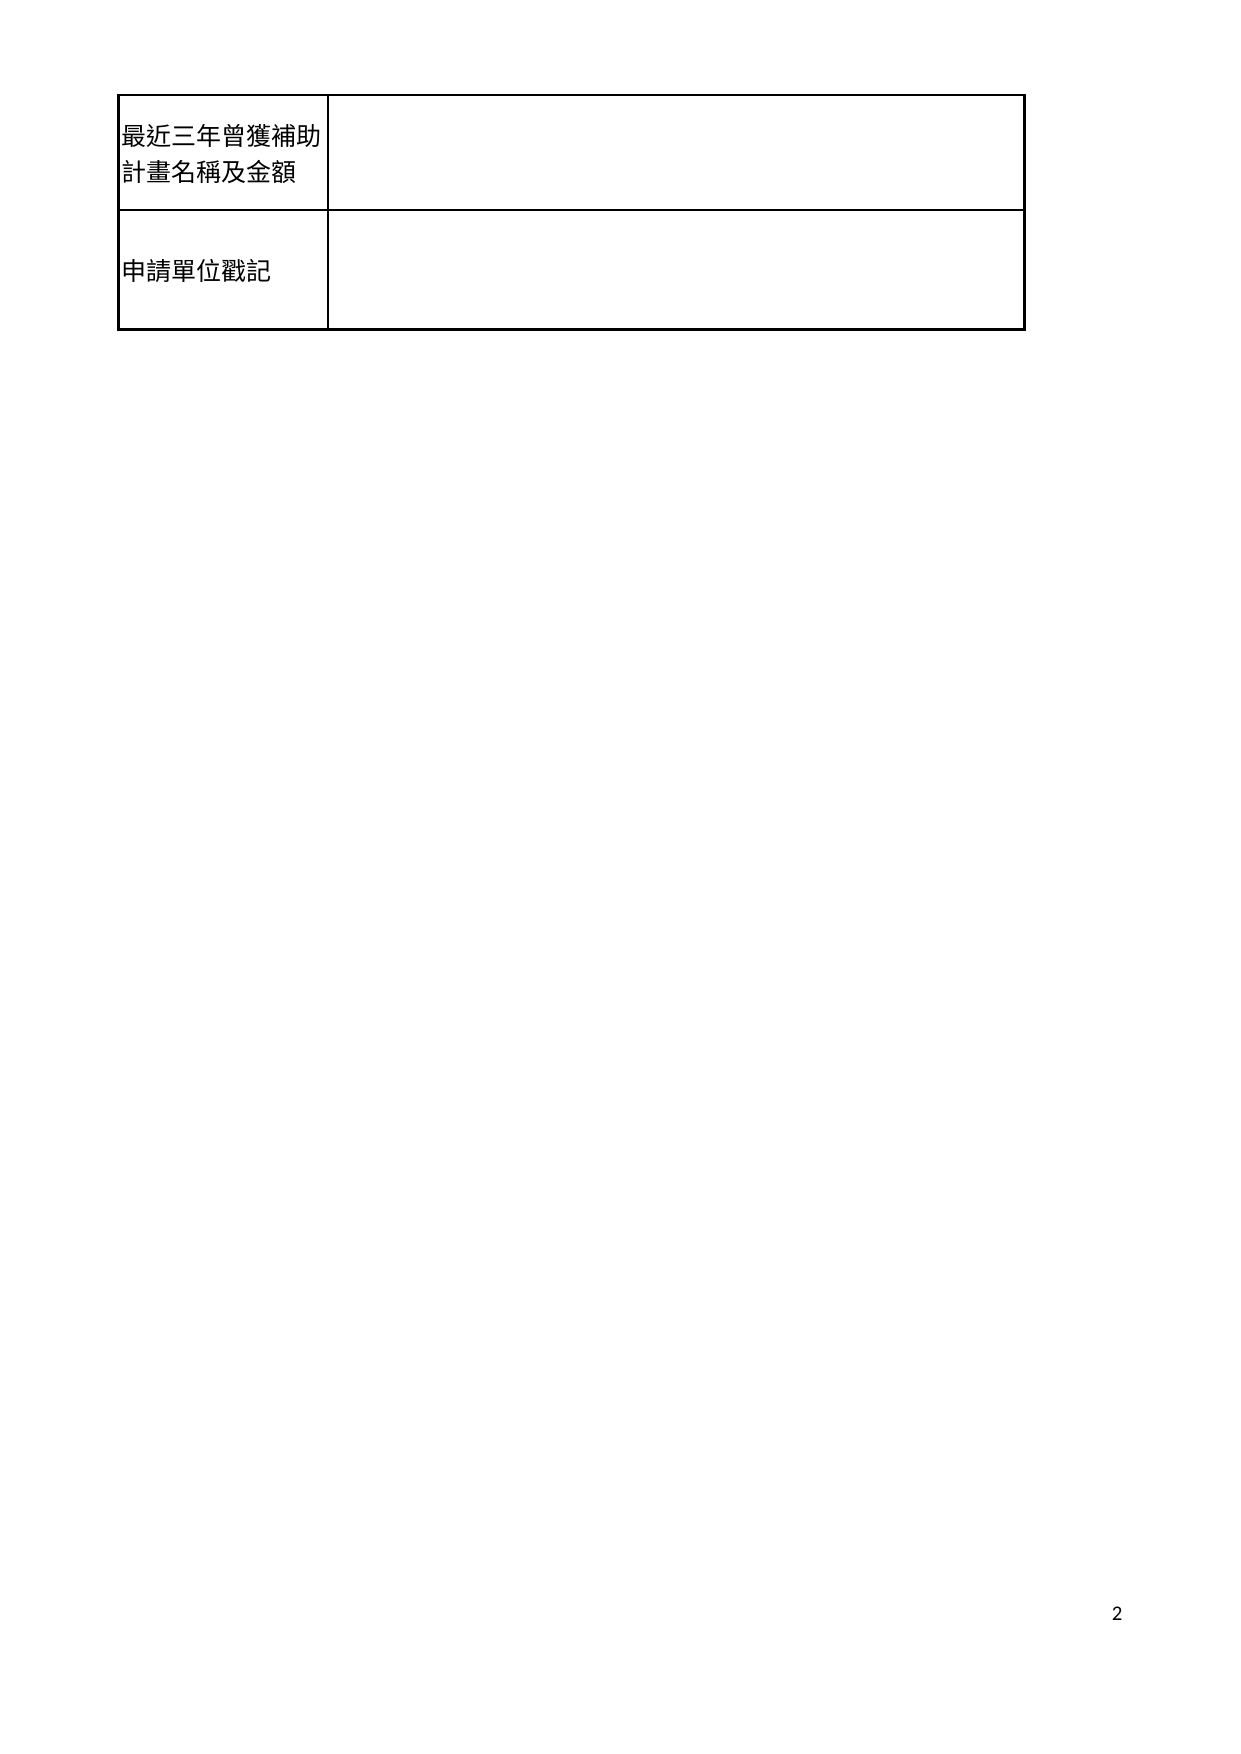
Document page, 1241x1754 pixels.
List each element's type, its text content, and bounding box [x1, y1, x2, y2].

table_cell [329, 211, 1023, 327]
table_cell 申請單位戳記 [120, 211, 327, 327]
table_cell 最近三年曾獲補助 計畫名稱及金額 [120, 96, 327, 209]
table_cell [329, 96, 1023, 209]
